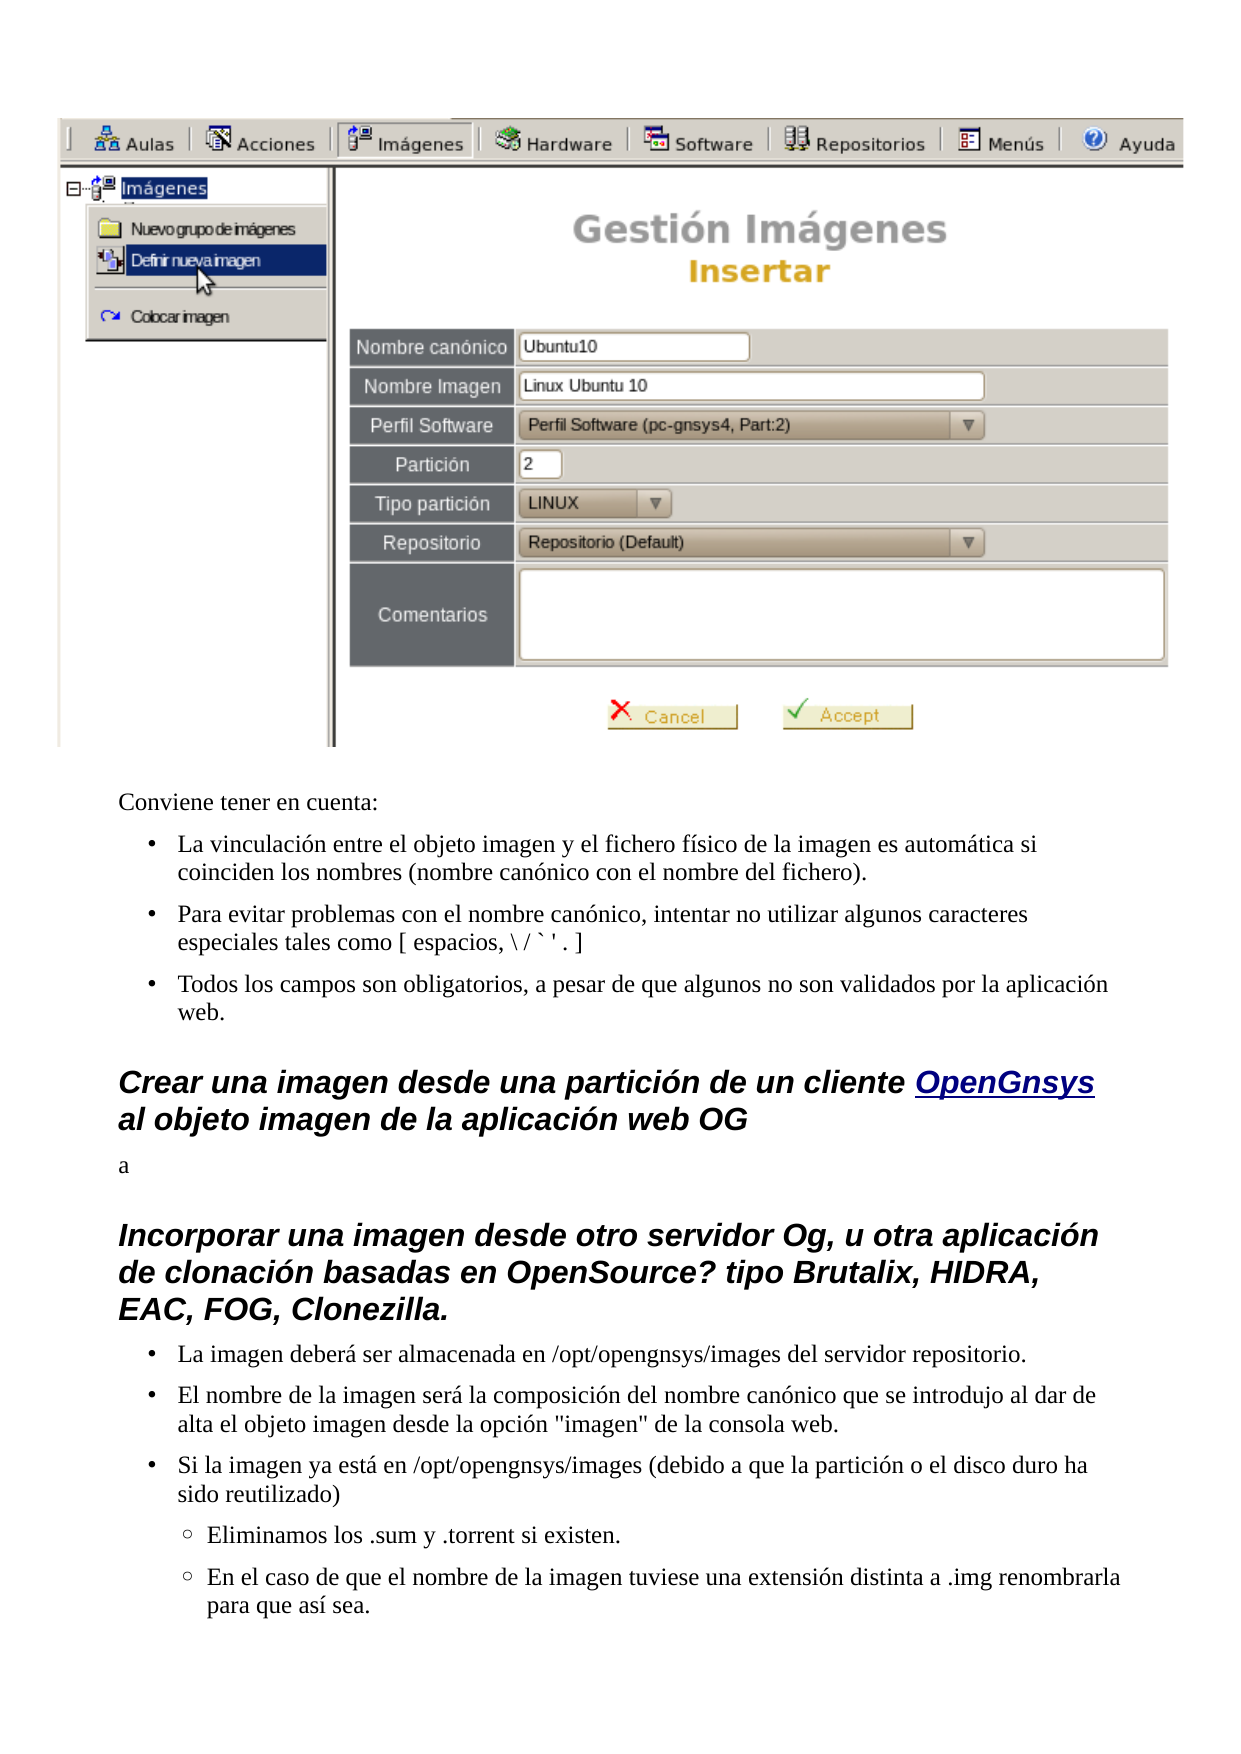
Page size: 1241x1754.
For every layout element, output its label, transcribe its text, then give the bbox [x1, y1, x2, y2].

list Eliminamos los .sum y .torrent si existen. [177, 1521, 1122, 1549]
list Si la imagen ya está en /opt/opengnsys/images (debido a que la partición o el disco duro ha sido reutilizado) [148, 1451, 1122, 1508]
list La imagen deberá ser almacenada en /opt/opengnsys/images del servidor repositorio. [148, 1339, 1122, 1368]
list Todos los campos son obligatorios, a pesar de que algunos no son validados por la aplicación web. [148, 969, 1122, 1026]
list El nombre de la imagen será la composición del nombre canónico que se introdujo al dar de alta el objeto imagen desde la opción "imagen" de la consola web. [148, 1381, 1122, 1438]
text Conviene tener en cuenta: [118, 787, 1122, 816]
subtitle Crear una imagen desde una partición de un cliente OpenGnsys al objeto imagen de la aplicación web OG [118, 1064, 1122, 1137]
list En el caso de que el nombre de la imagen tuviese una extensión distinta a .img renombrarla para que así sea. [177, 1562, 1122, 1619]
subtitle Incorporar una imagen desde otro servidor Og, u otra aplicación de clonación basadas en OpenSource? tipo Brutalix, HIDRA, EAC, FOG, Clonezilla. [118, 1216, 1122, 1327]
list La vinculación entre el objeto imagen y el fichero físico de la imagen es automática si coinciden los nombres (nombre canónico con el nombre del fichero). [148, 829, 1122, 886]
list Para evitar problemas con el nombre canónico, intentar no utilizar algunos caracteres especiales tales como [ espacios, \ / ` ' . ] [148, 899, 1122, 956]
text a [118, 1150, 1122, 1179]
